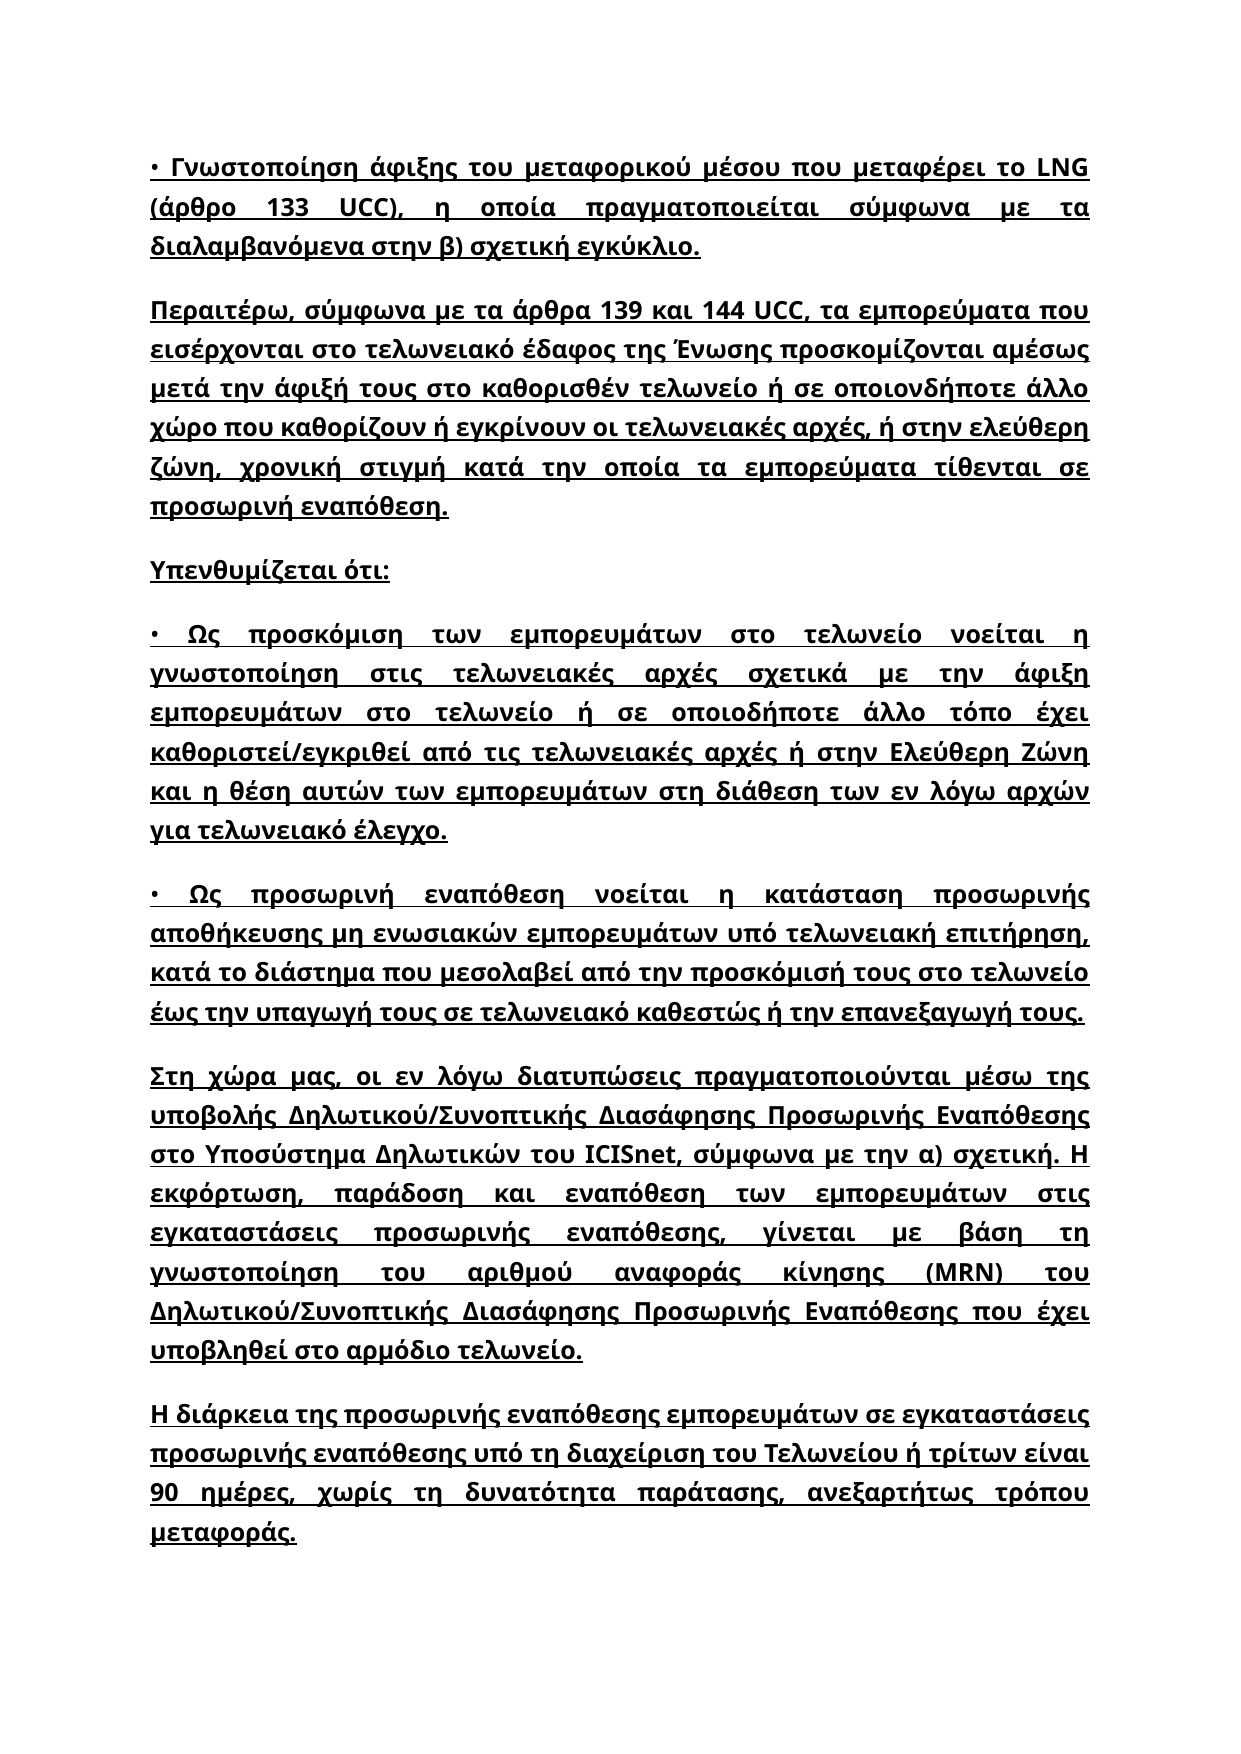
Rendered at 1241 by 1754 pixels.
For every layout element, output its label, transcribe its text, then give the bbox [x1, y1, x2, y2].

text εισέρχονται στο τελωνειακό έδαφος της Ένωσης προσκομίζονται αμέσως [150, 323, 1090, 361]
text προσωρινή εναπόθεση. [150, 480, 1090, 522]
text για τελωνειακό έλεγχο. [150, 804, 1090, 847]
text υποβολής Δηλωτικού/Συνοπτικής Διασάφησης Προσωρινής Εναπόθεσης [150, 1089, 1090, 1126]
text 90 ημέρες, χωρίς τη δυνατότητα παράτασης, ανεξαρτήτως τρόπου [150, 1467, 1090, 1504]
text έως την υπαγωγή τους σε τελωνειακό καθεστώς ή την επανεξαγωγή τους. [150, 986, 1090, 1028]
text καθοριστεί/εγκριθεί από τις τελωνειακές αρχές ή στην Ελεύθερη Ζώνη [150, 726, 1090, 763]
text (άρθρο 133 UCC), η οποία πραγματοποιείται σύμφωνα με τα [150, 181, 1090, 218]
text Περαιτέρω, σύμφωνα με τα άρθρα 139 και 144 UCC, τα εμπορεύματα που [150, 292, 1090, 321]
text γνωστοποίηση στις τελωνειακές αρχές σχετικά με την άφιξη [150, 647, 1090, 685]
text διαλαμβανόμενα στην β) σχετική εγκύκλιο. [150, 220, 1090, 262]
text μετά την άφιξή τους στο καθορισθέν τελωνείο ή σε οποιονδήποτε άλλο [150, 362, 1090, 400]
text εγκαταστάσεις προσωρινής εναπόθεσης, γίνεται με βάση τη [150, 1207, 1090, 1244]
text εμπορευμάτων στο τελωνείο ή σε οποιοδήποτε άλλο τόπο έχει [150, 687, 1090, 724]
text αποθήκευσης μη ενωσιακών εμπορευμάτων υπό τελωνειακή επιτήρηση, [150, 907, 1090, 945]
text χώρο που καθορίζουν ή εγκρίνουν οι τελωνειακές αρχές, ή στην ελεύθερη [150, 402, 1090, 439]
text γνωστοποίηση του αριθμού αναφοράς κίνησης (MRN) του [150, 1246, 1090, 1283]
text μεταφοράς. [150, 1506, 1090, 1548]
text Υπενθυμίζεται ότι: [150, 552, 1090, 587]
text Στη χώρα μας, οι εν λόγω διατυπώσεις πραγματοποιούνται μέσω της [150, 1058, 1090, 1087]
text ζώνη, χρονική στιγμή κατά την οποία τα εμπορεύματα τίθενται σε [150, 441, 1090, 478]
text υποβληθεί στο αρμόδιο τελωνείο. [150, 1324, 1090, 1367]
text • Ως προσωρινή εναπόθεση νοείται η κατάσταση προσωρινής [150, 877, 1090, 906]
text εκφόρτωση, παράδοση και εναπόθεση των εμπορευμάτων στις [150, 1167, 1090, 1205]
text • Γνωστοποίηση άφιξης του μεταφορικού μέσου που μεταφέρει το LNG [150, 150, 1090, 179]
text στο Υποσύστημα Δηλωτικών του ICISnet, σύμφωνα με την α) σχετική. Η [150, 1128, 1090, 1166]
text • Ως προσκόμιση των εμπορευμάτων στο τελωνείο νοείται η [150, 617, 1090, 646]
text κατά το διάστημα που μεσολαβεί από την προσκόμισή τους στο τελωνείο [150, 947, 1090, 984]
text προσωρινής εναπόθεσης υπό τη διαχείριση του Τελωνείου ή τρίτων είναι [150, 1427, 1090, 1465]
text Η διάρκεια της προσωρινής εναπόθεσης εμπορευμάτων σε εγκαταστάσεις [150, 1397, 1090, 1426]
text Δηλωτικού/Συνοπτικής Διασάφησης Προσωρινής Εναπόθεσης που έχει [150, 1285, 1090, 1322]
text και η θέση αυτών των εμπορευμάτων στη διάθεση των εν λόγω αρχών [150, 765, 1090, 802]
